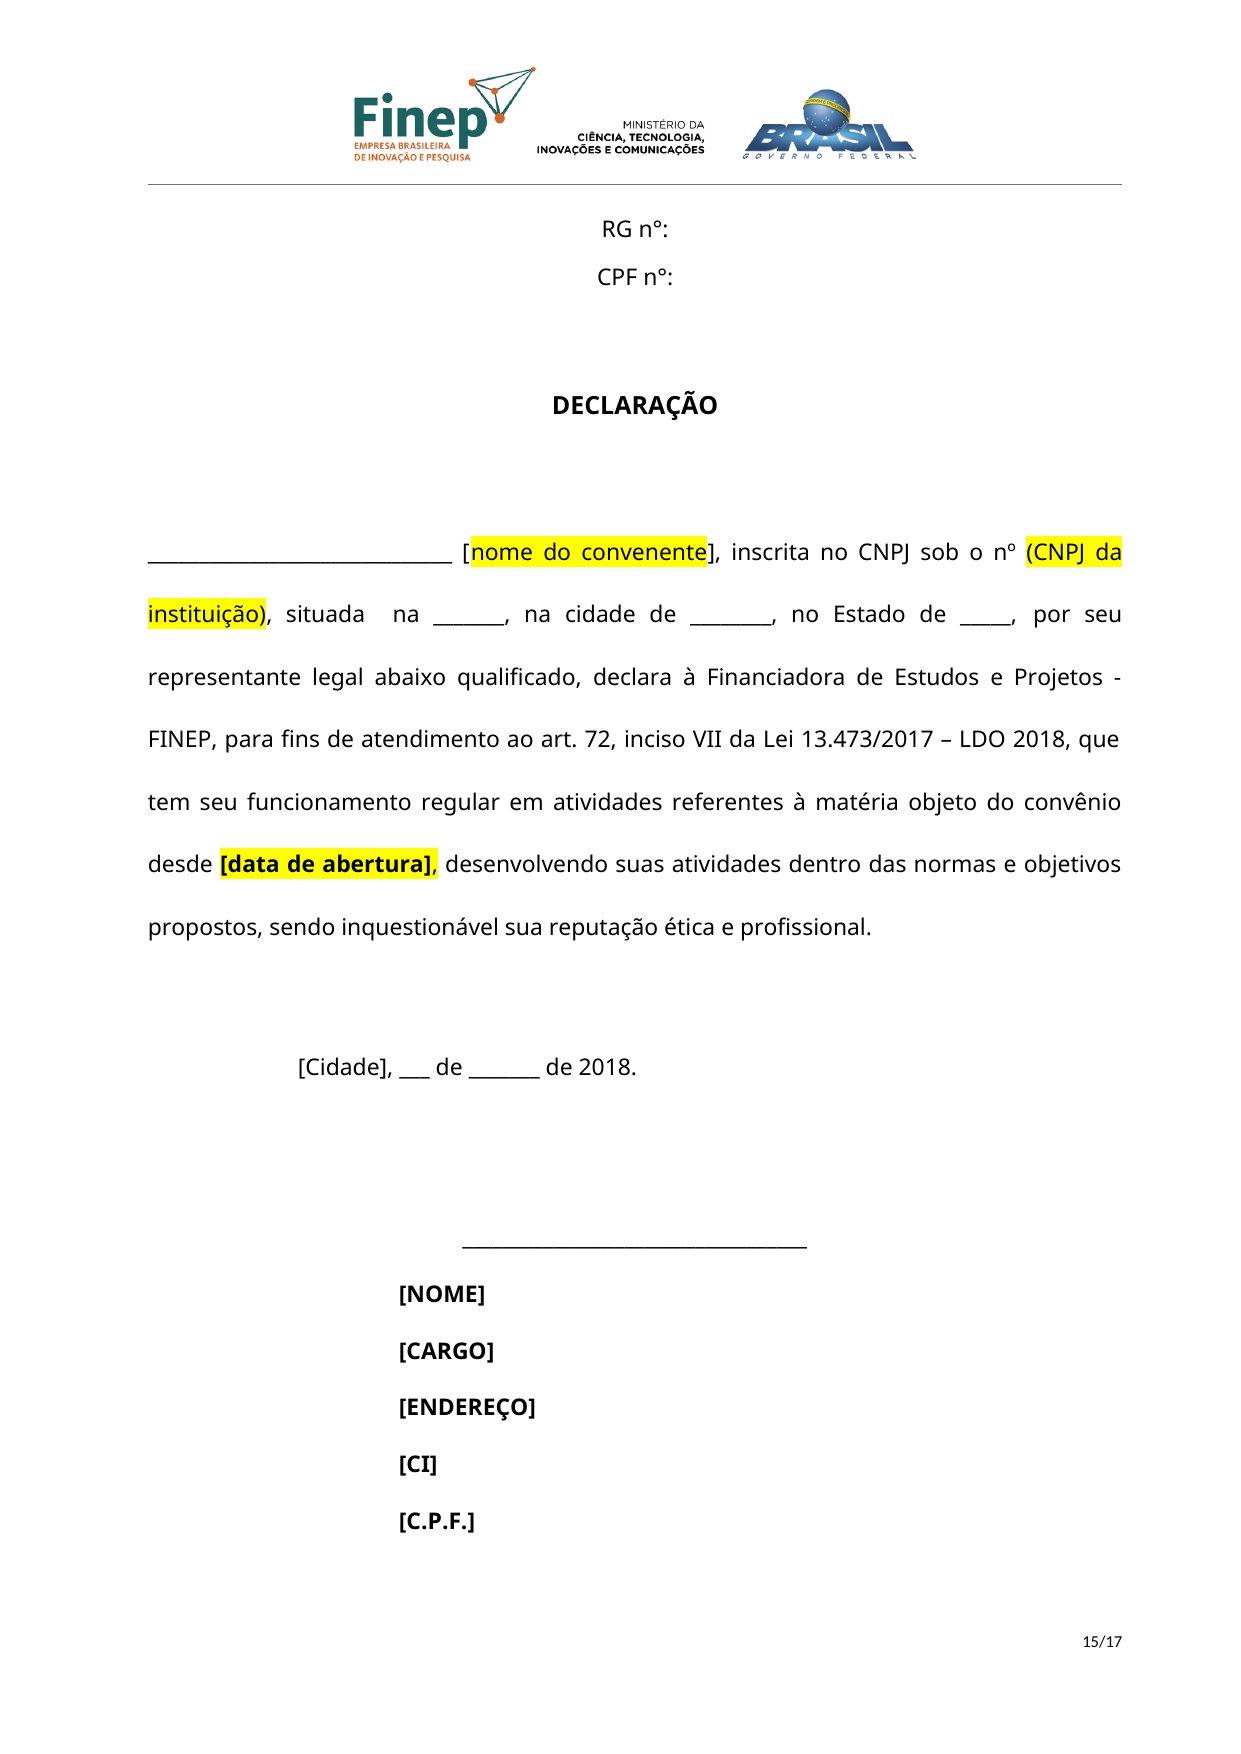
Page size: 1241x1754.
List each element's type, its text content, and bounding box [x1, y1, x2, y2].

text [CARGO] [399, 1334, 1122, 1366]
text ______________________________ [nome do convenente], inscrita no CNPJ sob o nº (CNPJ da instituição), situada na _______, na cidade de ________, no Estado de _____, por seu representante legal abaixo qualificado, declara à Financiadora de Estudos e Projetos - FINEP, para fins de atendimento ao art. 72, inciso VII da Lei 13.473/2017 – LDO 2018, que tem seu funcionamento regular em atividades referentes à matéria objeto do convênio desde [data de abertura], desenvolvendo suas atividades dentro das normas e objetivos propostos, sendo inquestionável sua reputação ética e profissional. [148, 536, 1122, 942]
text __________________________________ [148, 1221, 1122, 1252]
text [CI] [399, 1448, 1122, 1479]
text CPF n°: [148, 261, 1122, 292]
subtitle DECLARAÇÃO [148, 388, 1122, 422]
text RG n°: [148, 213, 1122, 244]
text [ENDEREÇO] [399, 1391, 1122, 1423]
text [Cidade], ___ de _______ de 2018. [148, 1051, 1122, 1082]
text [NOME] [399, 1278, 1122, 1309]
text [C.P.F.] [399, 1505, 1122, 1536]
